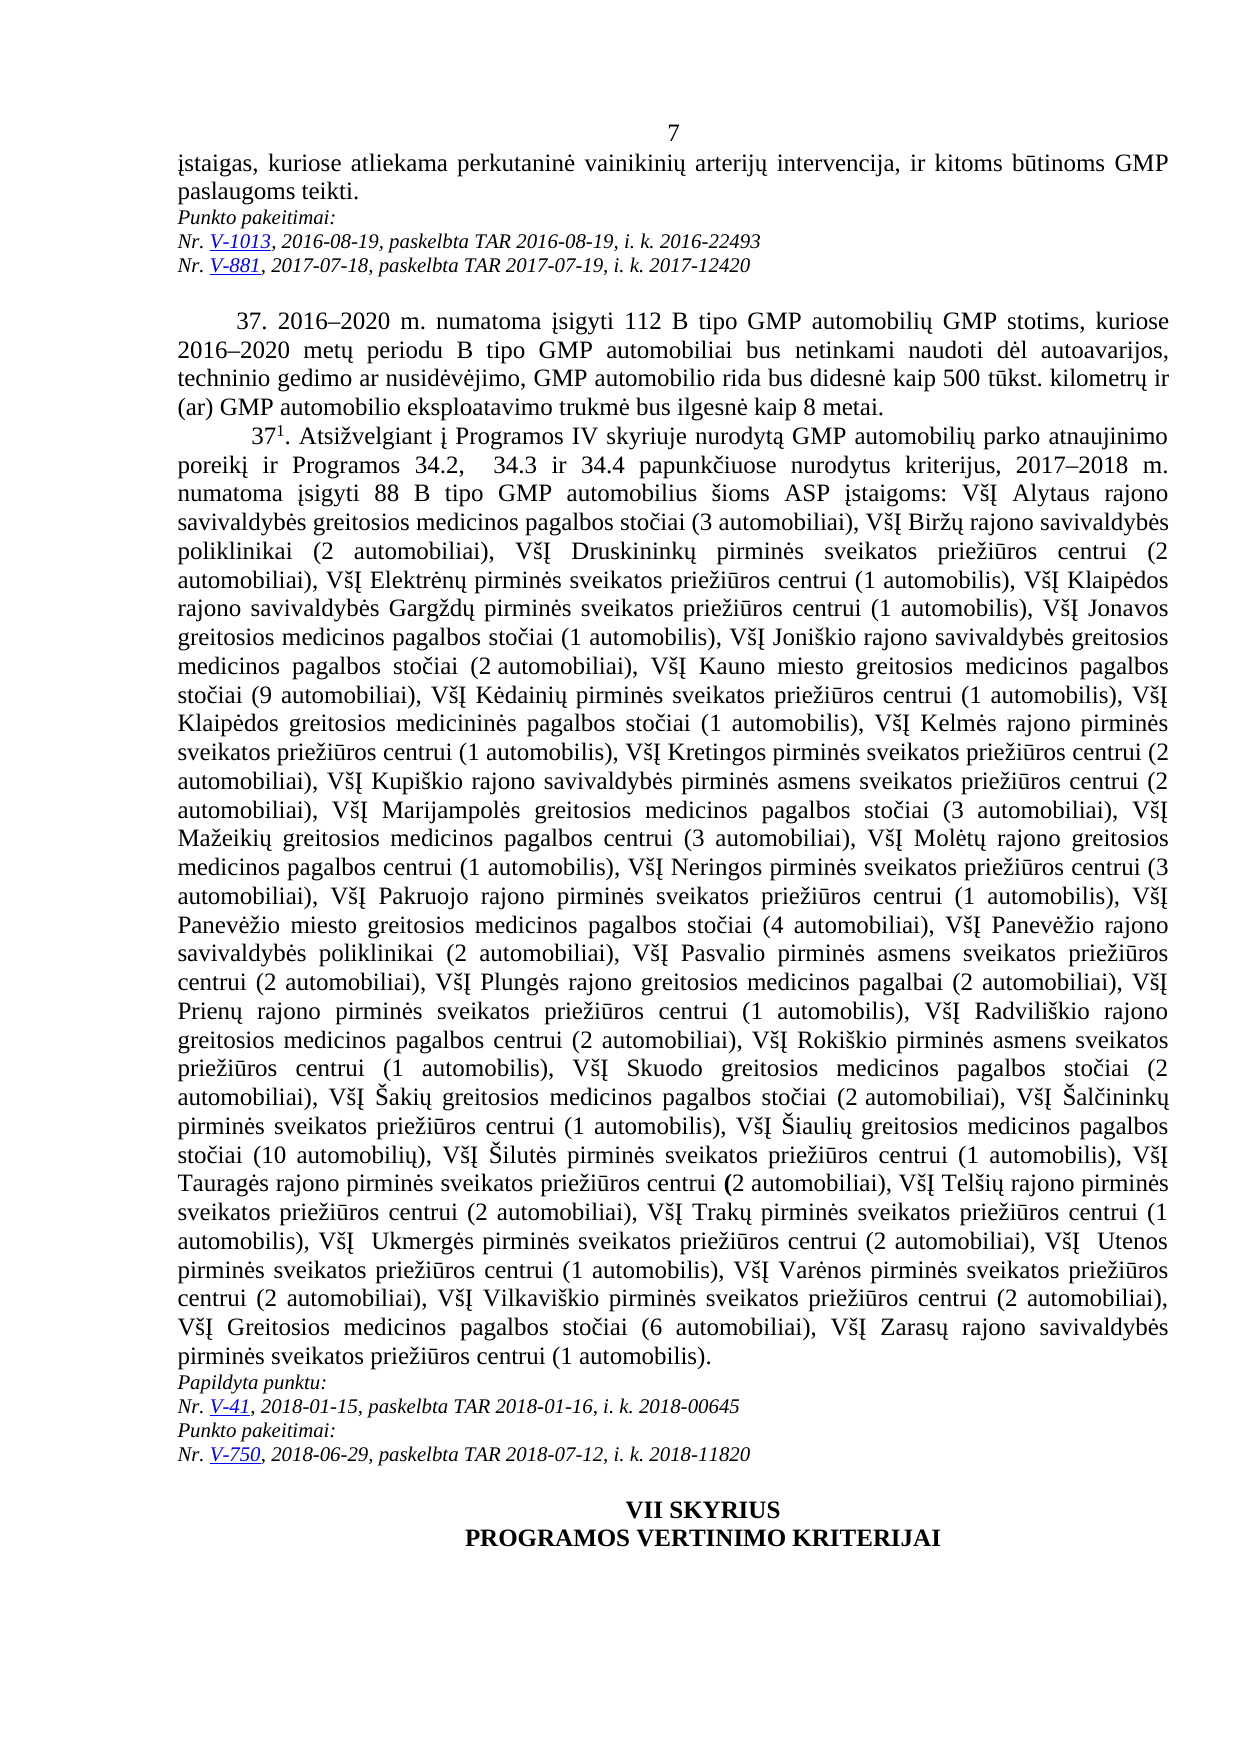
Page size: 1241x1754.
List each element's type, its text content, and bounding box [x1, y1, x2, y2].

text Punkto pakeitimai: [177, 205, 1169, 229]
text Nr. V-750, 2018-06-29, paskelbta TAR 2018-07-12, i. k. 2018-11820 [177, 1442, 1169, 1466]
text Nr. V-1013, 2016-08-19, paskelbta TAR 2016-08-19, i. k. 2016-22493 [177, 229, 1169, 253]
text Nr. V-41, 2018-01-15, paskelbta TAR 2018-01-16, i. k. 2018-00645 [177, 1394, 1169, 1418]
text Papildyta punktu: [177, 1370, 1169, 1394]
text 371. Atsižvelgiant į Programos IV skyriuje nurodytą GMP automobilių parko atnaujinimo poreikį ir Programos 34.2, 34.3 ir 34.4 papunkčiuose nurodytus kriterijus, 2017–2018 m. numatoma įsigyti 88 B tipo GMP automobilius šioms ASP įstaigoms: VšĮ Alytaus rajono savivaldybės greitosios medicinos pagalbos stočiai (3 automobiliai), VšĮ Biržų rajono savivaldybės poliklinikai (2 automobiliai), VšĮ Druskininkų pirminės sveikatos priežiūros centrui (2 automobiliai), VšĮ Elektrėnų pirminės sveikatos priežiūros centrui (1 automobilis), VšĮ Klaipėdos rajono savivaldybės Gargždų pirminės sveikatos priežiūros centrui (1 automobilis), VšĮ Jonavos greitosios medicinos pagalbos stočiai (1 automobilis), VšĮ Joniškio rajono savivaldybės greitosios medicinos pagalbos stočiai (2 automobiliai), VšĮ Kauno miesto greitosios medicinos pagalbos stočiai (9 automobiliai), VšĮ Kėdainių pirminės sveikatos priežiūros centrui (1 automobilis), VšĮ Klaipėdos greitosios medicininės pagalbos stočiai (1 automobilis), VšĮ Kelmės rajono pirminės sveikatos priežiūros centrui (1 automobilis), VšĮ Kretingos pirminės sveikatos priežiūros centrui (2 automobiliai), VšĮ Kupiškio rajono savivaldybės pirminės asmens sveikatos priežiūros centrui (2 automobiliai), VšĮ Marijampolės greitosios medicinos pagalbos stočiai (3 automobiliai), VšĮ Mažeikių greitosios medicinos pagalbos centrui (3 automobiliai), VšĮ Molėtų rajono greitosios medicinos pagalbos centrui (1 automobilis), VšĮ Neringos pirminės sveikatos priežiūros centrui (3 automobiliai), VšĮ Pakruojo rajono pirminės sveikatos priežiūros centrui (1 automobilis), VšĮ Panevėžio miesto greitosios medicinos pagalbos stočiai (4 automobiliai), VšĮ Panevėžio rajono savivaldybės poliklinikai (2 automobiliai), VšĮ Pasvalio pirminės asmens sveikatos priežiūros centrui (2 automobiliai), VšĮ Plungės rajono greitosios medicinos pagalbai (2 automobiliai), VšĮ Prienų rajono pirminės sveikatos priežiūros centrui (1 automobilis), VšĮ Radviliškio rajono greitosios medicinos pagalbos centrui (2 automobiliai), VšĮ Rokiškio pirminės asmens sveikatos priežiūros centrui (1 automobilis), VšĮ Skuodo greitosios medicinos pagalbos stočiai (2 automobiliai), VšĮ Šakių greitosios medicinos pagalbos stočiai (2 automobiliai), VšĮ Šalčininkų pirminės sveikatos priežiūros centrui (1 automobilis), VšĮ Šiaulių greitosios medicinos pagalbos stočiai (10 automobilių), VšĮ Šilutės pirminės sveikatos priežiūros centrui (1 automobilis), VšĮ Tauragės rajono pirminės sveikatos priežiūros centrui (2 automobiliai), VšĮ Telšių rajono pirminės sveikatos priežiūros centrui (2 automobiliai), VšĮ Trakų pirminės sveikatos priežiūros centrui (1 automobilis), VšĮ Ukmergės pirminės sveikatos priežiūros centrui (2 automobiliai), VšĮ Utenos pirminės sveikatos priežiūros centrui (1 automobilis), VšĮ Varėnos pirminės sveikatos priežiūros centrui (2 automobiliai), VšĮ Vilkaviškio pirminės sveikatos priežiūros centrui (2 automobiliai), VšĮ Greitosios medicinos pagalbos stočiai (6 automobiliai), VšĮ Zarasų rajono savivaldybės pirminės sveikatos priežiūros centrui (1 automobilis). [177, 421, 1169, 1370]
text įstaigas, kuriose atliekama perkutaninė vainikinių arterijų intervencija, ir kitoms būtinoms GMP paslaugoms teikti. [177, 148, 1169, 205]
text Punkto pakeitimai: [177, 1418, 1169, 1442]
text VIi skyrius [177, 1495, 1169, 1523]
text 37. 2016–2020 m. numatoma įsigyti 112 B tipo GMP automobilių GMP stotims, kuriose 2016–2020 metų periodu B tipo GMP automobiliai bus netinkami naudoti dėl autoavarijos, techninio gedimo ar nusidėvėjimo, GMP automobilio rida bus didesnė kaip 500 tūkst. kilometrų ir (ar) GMP automobilio eksploatavimo trukmė bus ilgesnė kaip 8 metai. [177, 306, 1169, 421]
text PROGRAMOS VERTINIMO KRITERIJAI [177, 1523, 1169, 1552]
text Nr. V-881, 2017-07-18, paskelbta TAR 2017-07-19, i. k. 2017-12420 [177, 253, 1169, 277]
